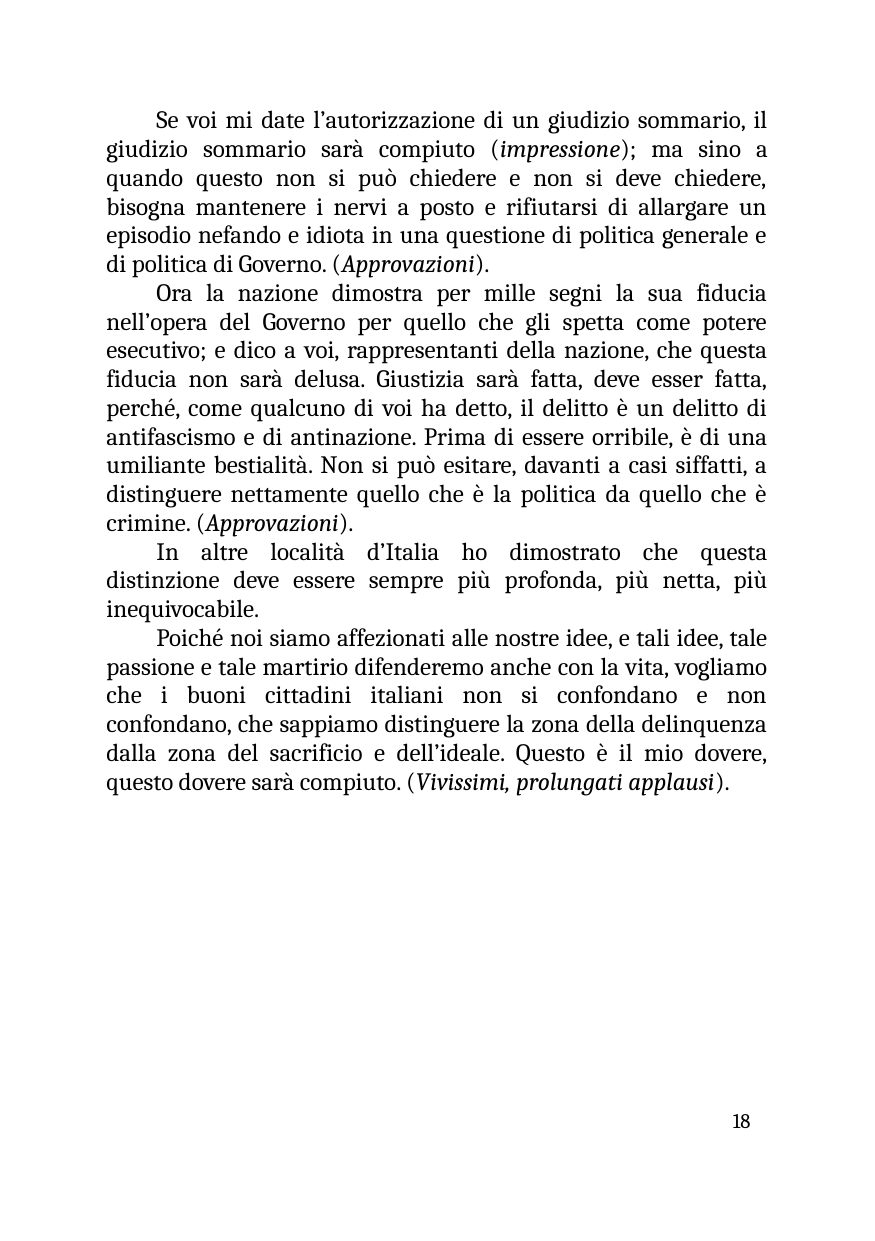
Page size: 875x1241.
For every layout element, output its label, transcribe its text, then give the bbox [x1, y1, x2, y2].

text In altre località d’Italia ho dimostrato che questa distinzione deve essere sempre più profonda, più netta, più inequivocabile. [106, 537, 768, 624]
text Poiché noi siamo affezionati alle nostre idee, e tali idee, tale passione e tale martirio difenderemo anche con la vita, vogliamo che i buoni cittadini italiani non si confondano e non confondano, che sappiamo distinguere la zona della delinquenza dalla zona del sacrificio e dell’ideale. Questo è il mio dovere, questo dovere sarà compiuto. (Vivissimi, prolungati applausi). [106, 624, 768, 796]
text Ora la nazione dimostra per mille segni la sua fiducia nell’opera del Governo per quello che gli spetta come potere esecutivo; e dico a voi, rappresentanti della nazione, che questa fiducia non sarà delusa. Giustizia sarà fatta, deve esser fatta, perché, come qualcuno di voi ha detto, il delitto è un delitto di antifascismo e di antinazione. Prima di essere orribile, è di una umiliante bestialità. Non si può esitare, davanti a casi siffatti, a distinguere nettamente quello che è la politica da quello che è crimine. (Approvazioni). [106, 279, 768, 537]
text Se voi mi date l’autorizzazione di un giudizio sommario, il giudizio sommario sarà compiuto (impressione); ma sino a quando questo non si può chiedere e non si deve chiedere, bisogna mantenere i nervi a posto e rifiutarsi di allargare un episodio nefando e idiota in una questione di politica generale e di politica di Governo. (Approvazioni). [106, 106, 768, 279]
